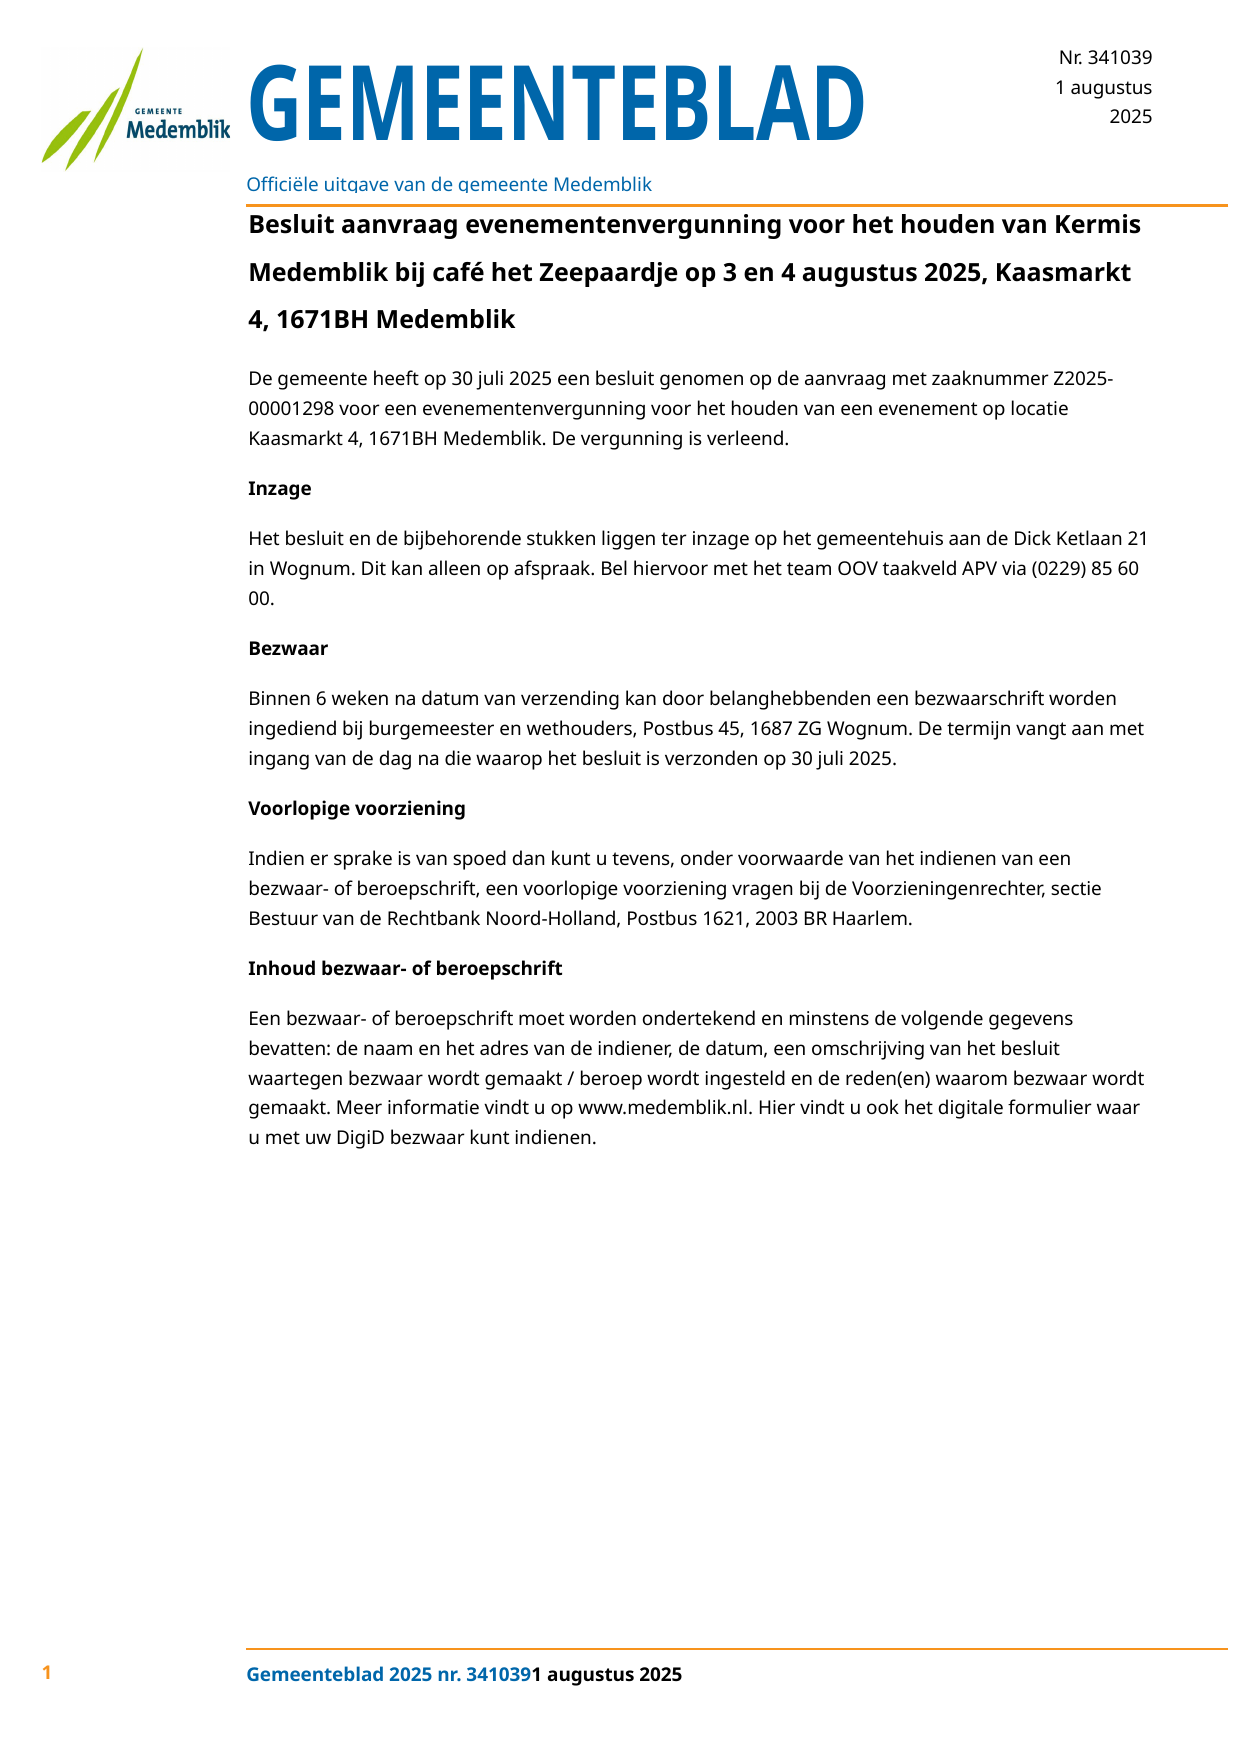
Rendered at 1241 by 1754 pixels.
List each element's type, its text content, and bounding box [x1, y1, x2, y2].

text Besluit aanvraag evenementenvergunning voor het houden van Kermis Medemblik bij café het Zeepaardje op 3 en 4 augustus 2025, Kaasmarkt 4, 1671BH Medemblik [248, 207, 1152, 336]
text Voorlopige voorziening [248, 795, 1152, 821]
text Inzage [248, 475, 1152, 501]
text De gemeente heeft op 30 juli 2025 een besluit genomen op de aanvraag met zaaknummer Z2025-00001298 voor een evenementenvergunning voor het houden van een evenement op locatie Kaasmarkt 4, 1671BH Medemblik. De vergunning is verleend. [248, 366, 1152, 450]
text Het besluit en de bijbehorende stukken liggen ter inzage op het gemeentehuis aan de Dick Ketlaan 21 in Wognum. Dit kan alleen op afspraak. Bel hiervoor met het team OOV taakveld APV via (0229) 85 60 00. [248, 526, 1152, 610]
text Bezwaar [248, 635, 1152, 661]
picture [41, 47, 231, 172]
text Indien er sprake is van spoed dan kunt u tevens, onder voorwaarde van het indienen van een bezwaar- of beroepschrift, een voorlopige voorziening vragen bij de Voorzieningenrechter, sectie Bestuur van de Rechtbank Noord-Holland, Postbus 1621, 2003 BR Haarlem. [248, 846, 1152, 930]
text Inhoud bezwaar- of beroepschrift [248, 955, 1152, 981]
text Binnen 6 weken na datum van verzending kan door belanghebbenden een bezwaarschrift worden ingediend bij burgemeester en wethouders, Postbus 45, 1687 ZG Wognum. De termijn vangt aan met ingang van de dag na die waarop het besluit is verzonden op 30 juli 2025. [248, 686, 1152, 770]
text Een bezwaar- of beroepschrift moet worden ondertekend en minstens de volgende gegevens bevatten: de naam en het adres van de indiener, de datum, een omschrijving van het besluit waartegen bezwaar wordt gemaakt / beroep wordt ingesteld en de reden(en) waarom bezwaar wordt gemaakt. Meer informatie vindt u op www.medemblik.nl. Hier vindt u ook het digitale formulier waar u met uw DigiD bezwaar kunt indienen. [248, 1006, 1152, 1149]
